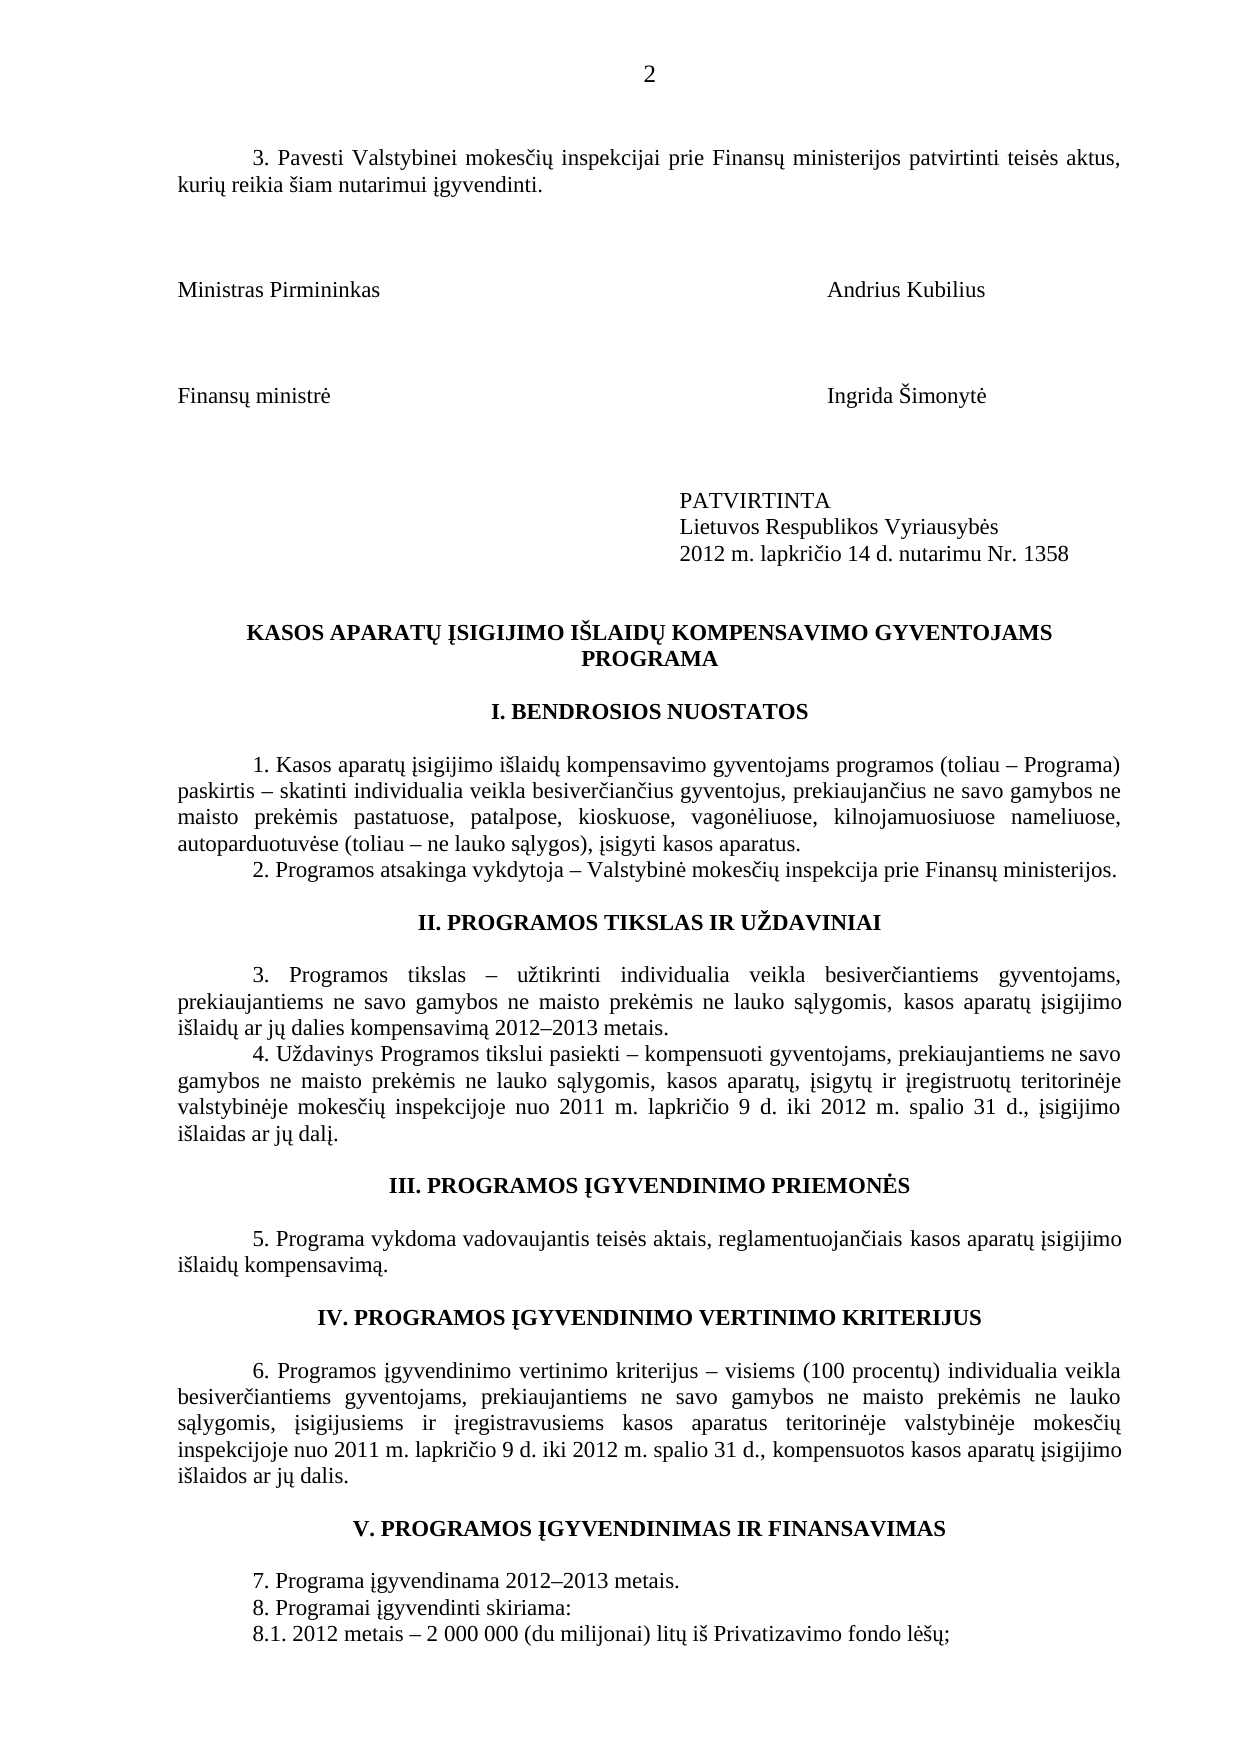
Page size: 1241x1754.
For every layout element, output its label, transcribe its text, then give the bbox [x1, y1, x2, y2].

text 8. Programai įgyvendinti skiriama: [177, 1594, 1122, 1620]
subtitle V. PROGRAMOS ĮGYVENDINIMAS IR FINANSAVIMAS [177, 1515, 1122, 1541]
subtitle II. PROGRAMOS TIKSLAS IR UŽDAVINIAI [177, 909, 1122, 935]
text 1. Kasos aparatų įsigijimo išlaidų kompensavimo gyventojams programos (toliau – Programa) paskirtis – skatinti individualia veikla besiverčiančius gyventojus, prekiaujančius ne savo gamybos ne maisto prekėmis pastatuose, patalpose, kioskuose, vagonėliuose, kilnojamuosiuose nameliuose, autoparduotuvėse (toliau – ne lauko sąlygos), įsigyti kasos aparatus. [177, 751, 1122, 856]
text 3. Programos tikslas – užtikrinti individualia veikla besiverčiantiems gyventojams, prekiaujantiems ne savo gamybos ne maisto prekėmis ne lauko sąlygomis, kasos aparatų įsigijimo išlaidų ar jų dalies kompensavimą 2012–2013 metais. [177, 961, 1122, 1041]
subtitle I. BENDROSIOS NUOSTATOS [177, 698, 1122, 724]
text 4. Uždavinys Programos tikslui pasiekti – kompensuoti gyventojams, prekiaujantiems ne savo gamybos ne maisto prekėmis ne lauko sąlygomis, kasos aparatų, įsigytų ir įregistruotų teritorinėje valstybinėje mokesčių inspekcijoje nuo 2011 m. lapkričio 9 d. iki 2012 m. spalio 31 d., įsigijimo išlaidas ar jų dalį. [177, 1041, 1122, 1146]
text PATVIRTINTA Lietuvos Respublikos Vyriausybės 2012 m. lapkričio 14 d. nutarimu Nr. 1358 [679, 487, 1122, 566]
text 7. Programa įgyvendinama 2012–2013 metais. [177, 1568, 1122, 1594]
text 2. Programos atsakinga vykdytoja – Valstybinė mokesčių inspekcija prie Finansų ministerijos. [177, 856, 1122, 882]
subtitle III. PROGRAMOS ĮGYVENDINIMO PRIEMONĖS [177, 1172, 1122, 1199]
subtitle IV. PROGRAMOS ĮGYVENDINIMO VERTINIMO KRITERIJUS [177, 1304, 1122, 1330]
text Ministras Pirmininkas Andrius Kubilius [177, 276, 1122, 303]
text Finansų ministrė Ingrida Šimonytė [177, 382, 1122, 408]
text 8.1. 2012 metais – 2 000 000 (du milijonai) litų iš Privatizavimo fondo lėšų; [177, 1620, 1122, 1647]
text 3. Pavesti Valstybinei mokesčių inspekcijai prie Finansų ministerijos patvirtinti teisės aktus, kurių reikia šiam nutarimui įgyvendinti. [177, 144, 1122, 197]
text 5. Programa vykdoma vadovaujantis teisės aktais, reglamentuojančiais kasos aparatų įsigijimo išlaidų kompensavimą. [177, 1225, 1122, 1278]
subtitle KASOS APARATŲ ĮSIGIJIMO IŠLAIDŲ KOMPENSAVIMO GYVENTOJAMS PROGRAMA [177, 619, 1122, 672]
text 6. Programos įgyvendinimo vertinimo kriterijus – visiems (100 procentų) individualia veikla besiverčiantiems gyventojams, prekiaujantiems ne savo gamybos ne maisto prekėmis ne lauko sąlygomis, įsigijusiems ir įregistravusiems kasos aparatus teritorinėje valstybinėje mokesčių inspekcijoje nuo 2011 m. lapkričio 9 d. iki 2012 m. spalio 31 d., kompensuotos kasos aparatų įsigijimo išlaidos ar jų dalis. [177, 1357, 1122, 1488]
